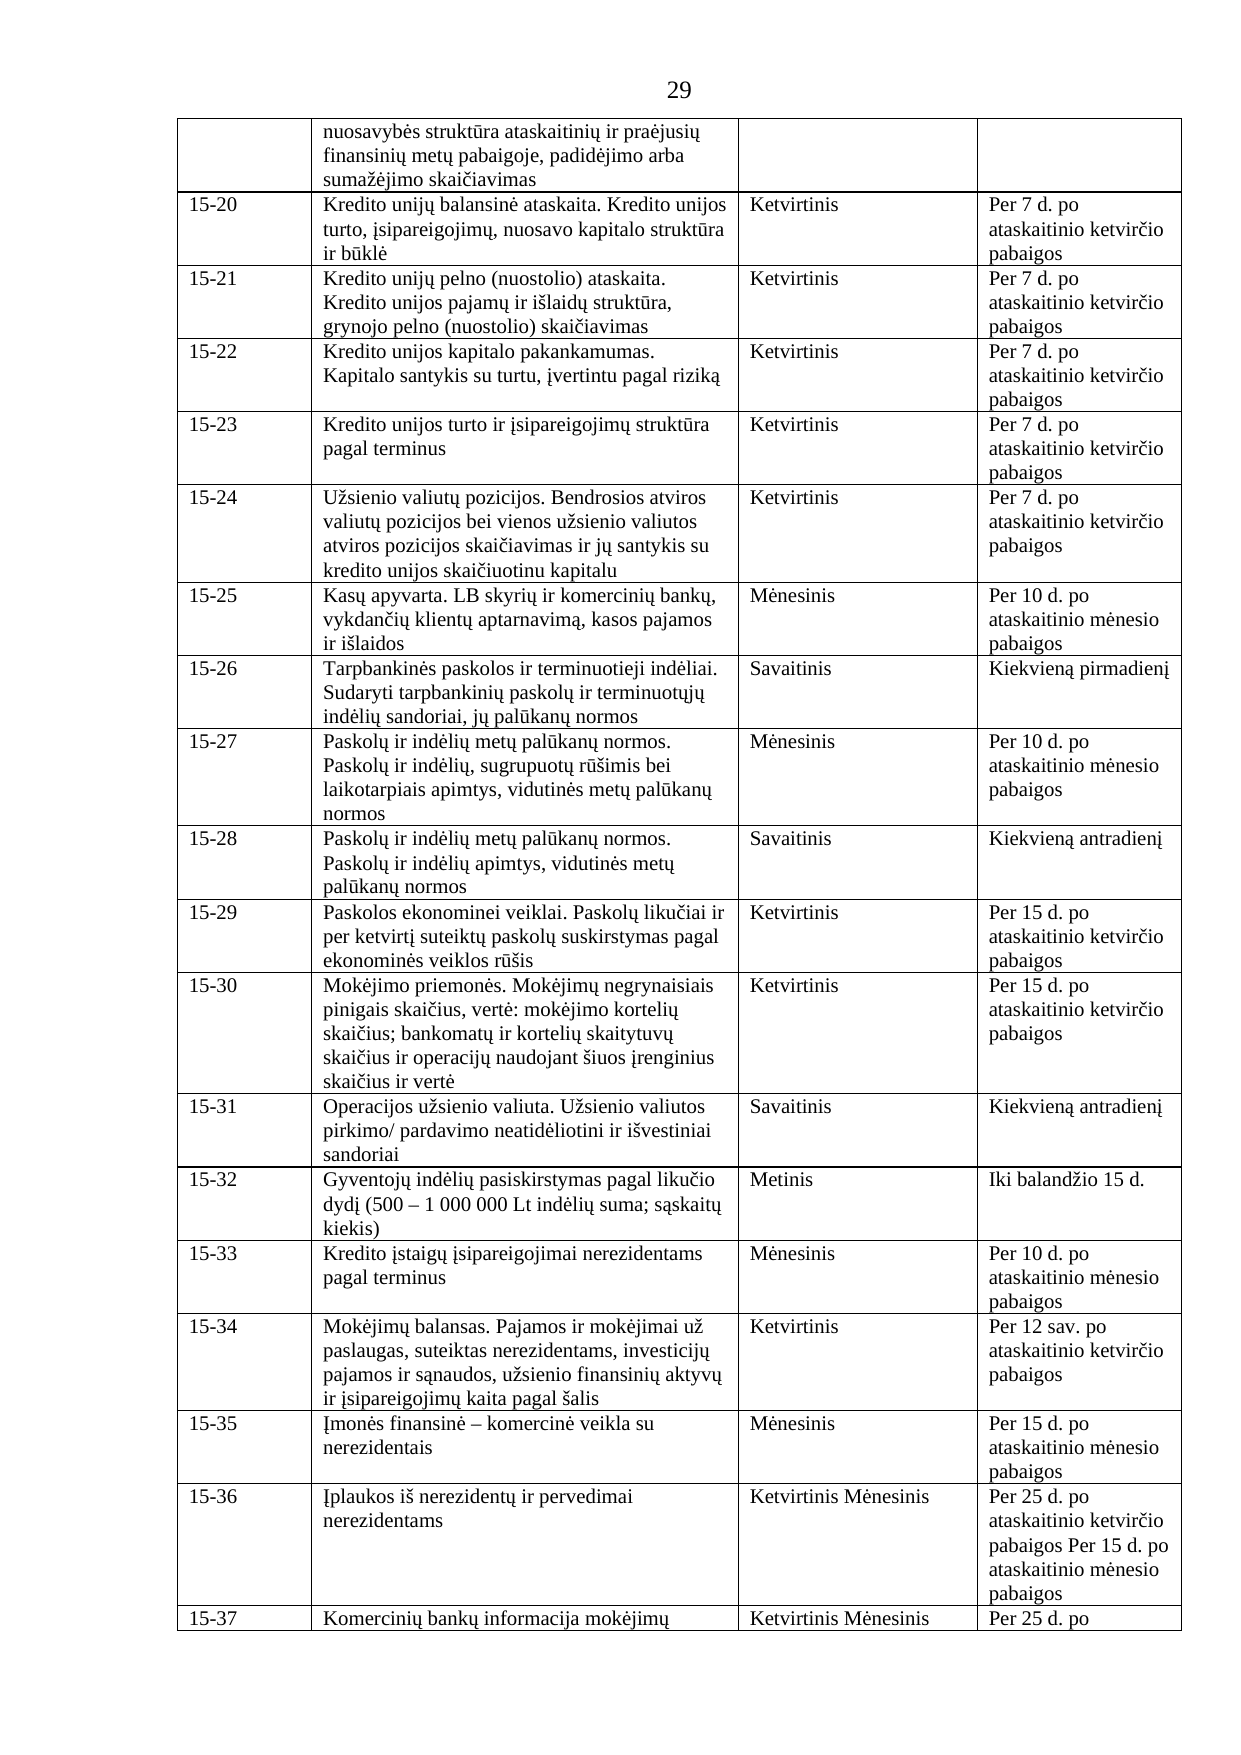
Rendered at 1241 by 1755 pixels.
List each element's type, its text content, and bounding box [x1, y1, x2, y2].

table_cell Tarpbankinės paskolos ir terminuotieji indėliai. Sudaryti tarpbankinių paskolų ir terminuotųjų indėlių sandoriai, jų palūkanų normos [312, 656, 738, 728]
table_cell Ketvirtinis [739, 973, 977, 1093]
table_cell Savaitinis [739, 656, 977, 728]
table_cell 15-30 [178, 973, 311, 1093]
table_cell Kredito įstaigų įsipareigojimai nerezidentams pagal terminus [312, 1241, 738, 1313]
table_cell 15-36 [178, 1484, 311, 1605]
table_cell Paskolų ir indėlių metų palūkanų normos. Paskolų ir indėlių, sugrupuotų rūšimis bei laikotarpiais apimtys, vidutinės metų palūkanų normos [312, 729, 738, 825]
table_cell 15-21 [178, 266, 311, 338]
table_cell Ketvirtinis Mėnesinis [739, 1484, 977, 1605]
table_cell Mėnesinis [739, 1241, 977, 1313]
table_cell [978, 119, 1181, 191]
table_cell 15-27 [178, 729, 311, 825]
table_cell 15-22 [178, 339, 311, 411]
table_cell Mėnesinis [739, 729, 977, 825]
table_cell Savaitinis [739, 826, 977, 898]
table_cell Kasų apyvarta. LB skyrių ir komercinių bankų, vykdančių klientų aptarnavimą, kasos pajamos ir išlaidos [312, 583, 738, 655]
table_cell 15-28 [178, 826, 311, 898]
table_cell Kiekvieną antradienį [978, 826, 1181, 898]
table_cell Ketvirtinis Mėnesinis [739, 1606, 977, 1630]
table_cell Mokėjimų balansas. Pajamos ir mokėjimai už paslaugas, suteiktas nerezidentams, investicijų pajamos ir sąnaudos, užsienio finansinių aktyvų ir įsipareigojimų kaita pagal šalis [312, 1314, 738, 1410]
table_cell Ketvirtinis [739, 1314, 977, 1410]
table_cell Per 15 d. po ataskaitinio ketvirčio pabaigos [978, 900, 1181, 972]
table_cell Per 15 d. po ataskaitinio ketvirčio pabaigos [978, 973, 1181, 1093]
table_cell 15-23 [178, 412, 311, 484]
table_cell Mokėjimo priemonės. Mokėjimų negrynaisiais pinigais skaičius, vertė: mokėjimo kortelių skaičius; bankomatų ir kortelių skaitytuvų skaičius ir operacijų naudojant šiuos įrenginius skaičius ir vertė [312, 973, 738, 1093]
table_cell Metinis [739, 1168, 977, 1239]
table_cell Kredito unijų pelno (nuostolio) ataskaita. Kredito unijos pajamų ir išlaidų struktūra, grynojo pelno (nuostolio) skaičiavimas [312, 266, 738, 338]
table_cell 15-31 [178, 1094, 311, 1166]
table_cell Komercinių bankų informacija mokėjimų [312, 1606, 738, 1630]
table_cell Užsienio valiutų pozicijos. Bendrosios atviros valiutų pozicijos bei vienos užsienio valiutos atviros pozicijos skaičiavimas ir jų santykis su kredito unijos skaičiuotinu kapitalu [312, 485, 738, 582]
table_cell Įplaukos iš nerezidentų ir pervedimai nerezidentams [312, 1484, 738, 1605]
table_cell 15-24 [178, 485, 311, 582]
table_cell Paskolų ir indėlių metų palūkanų normos. Paskolų ir indėlių apimtys, vidutinės metų palūkanų normos [312, 826, 738, 898]
table_cell Mėnesinis [739, 583, 977, 655]
table_cell Kredito unijų balansinė ataskaita. Kredito unijos turto, įsipareigojimų, nuosavo kapitalo struktūra ir būklė [312, 193, 738, 264]
table_cell Kiekvieną pirmadienį [978, 656, 1181, 728]
table_cell nuosavybės struktūra ataskaitinių ir praėjusių finansinių metų pabaigoje, padidėjimo arba sumažėjimo skaičiavimas [312, 119, 738, 191]
table_cell Per 10 d. po ataskaitinio mėnesio pabaigos [978, 729, 1181, 825]
table_cell Per 7 d. po ataskaitinio ketvirčio pabaigos [978, 193, 1181, 264]
table_cell Ketvirtinis [739, 412, 977, 484]
table_cell Operacijos užsienio valiuta. Užsienio valiutos pirkimo/ pardavimo neatidėliotini ir išvestiniai sandoriai [312, 1094, 738, 1166]
table_cell Iki balandžio 15 d. [978, 1168, 1181, 1239]
table_cell Per 7 d. po ataskaitinio ketvirčio pabaigos [978, 266, 1181, 338]
table_cell 15-35 [178, 1411, 311, 1483]
table_cell Per 25 d. po ataskaitinio ketvirčio pabaigos Per 15 d. po ataskaitinio mėnesio pabaigos [978, 1484, 1181, 1605]
table_cell 15-32 [178, 1168, 311, 1239]
table_cell Per 25 d. po [978, 1606, 1181, 1630]
table_cell Gyventojų indėlių pasiskirstymas pagal likučio dydį (500 – 1 000 000 Lt indėlių suma; sąskaitų kiekis) [312, 1168, 738, 1239]
table_cell 15-26 [178, 656, 311, 728]
table_cell 15-33 [178, 1241, 311, 1313]
table_cell Per 12 sav. po ataskaitinio ketvirčio pabaigos [978, 1314, 1181, 1410]
table_cell Per 7 d. po ataskaitinio ketvirčio pabaigos [978, 485, 1181, 582]
table_cell Savaitinis [739, 1094, 977, 1166]
table_cell Per 15 d. po ataskaitinio mėnesio pabaigos [978, 1411, 1181, 1483]
table_cell [178, 119, 311, 191]
table_cell Per 10 d. po ataskaitinio mėnesio pabaigos [978, 583, 1181, 655]
table_cell Kredito unijos kapitalo pakankamumas. Kapitalo santykis su turtu, įvertintu pagal riziką [312, 339, 738, 411]
table_cell Kiekvieną antradienį [978, 1094, 1181, 1166]
table_cell Ketvirtinis [739, 900, 977, 972]
table_cell 15-37 [178, 1606, 311, 1630]
table_cell Mėnesinis [739, 1411, 977, 1483]
table_cell 15-25 [178, 583, 311, 655]
table_cell Ketvirtinis [739, 485, 977, 582]
table_cell 15-20 [178, 193, 311, 264]
table_cell 15-34 [178, 1314, 311, 1410]
table_cell 15-29 [178, 900, 311, 972]
table_cell Įmonės finansinė – komercinė veikla su nerezidentais [312, 1411, 738, 1483]
table_cell Kredito unijos turto ir įsipareigojimų struktūra pagal terminus [312, 412, 738, 484]
table_cell [739, 119, 977, 191]
table_cell Ketvirtinis [739, 193, 977, 264]
table_cell Paskolos ekonominei veiklai. Paskolų likučiai ir per ketvirtį suteiktų paskolų suskirstymas pagal ekonominės veiklos rūšis [312, 900, 738, 972]
table_cell Per 7 d. po ataskaitinio ketvirčio pabaigos [978, 412, 1181, 484]
table_cell Ketvirtinis [739, 266, 977, 338]
table_cell Ketvirtinis [739, 339, 977, 411]
table_cell Per 7 d. po ataskaitinio ketvirčio pabaigos [978, 339, 1181, 411]
table_cell Per 10 d. po ataskaitinio mėnesio pabaigos [978, 1241, 1181, 1313]
